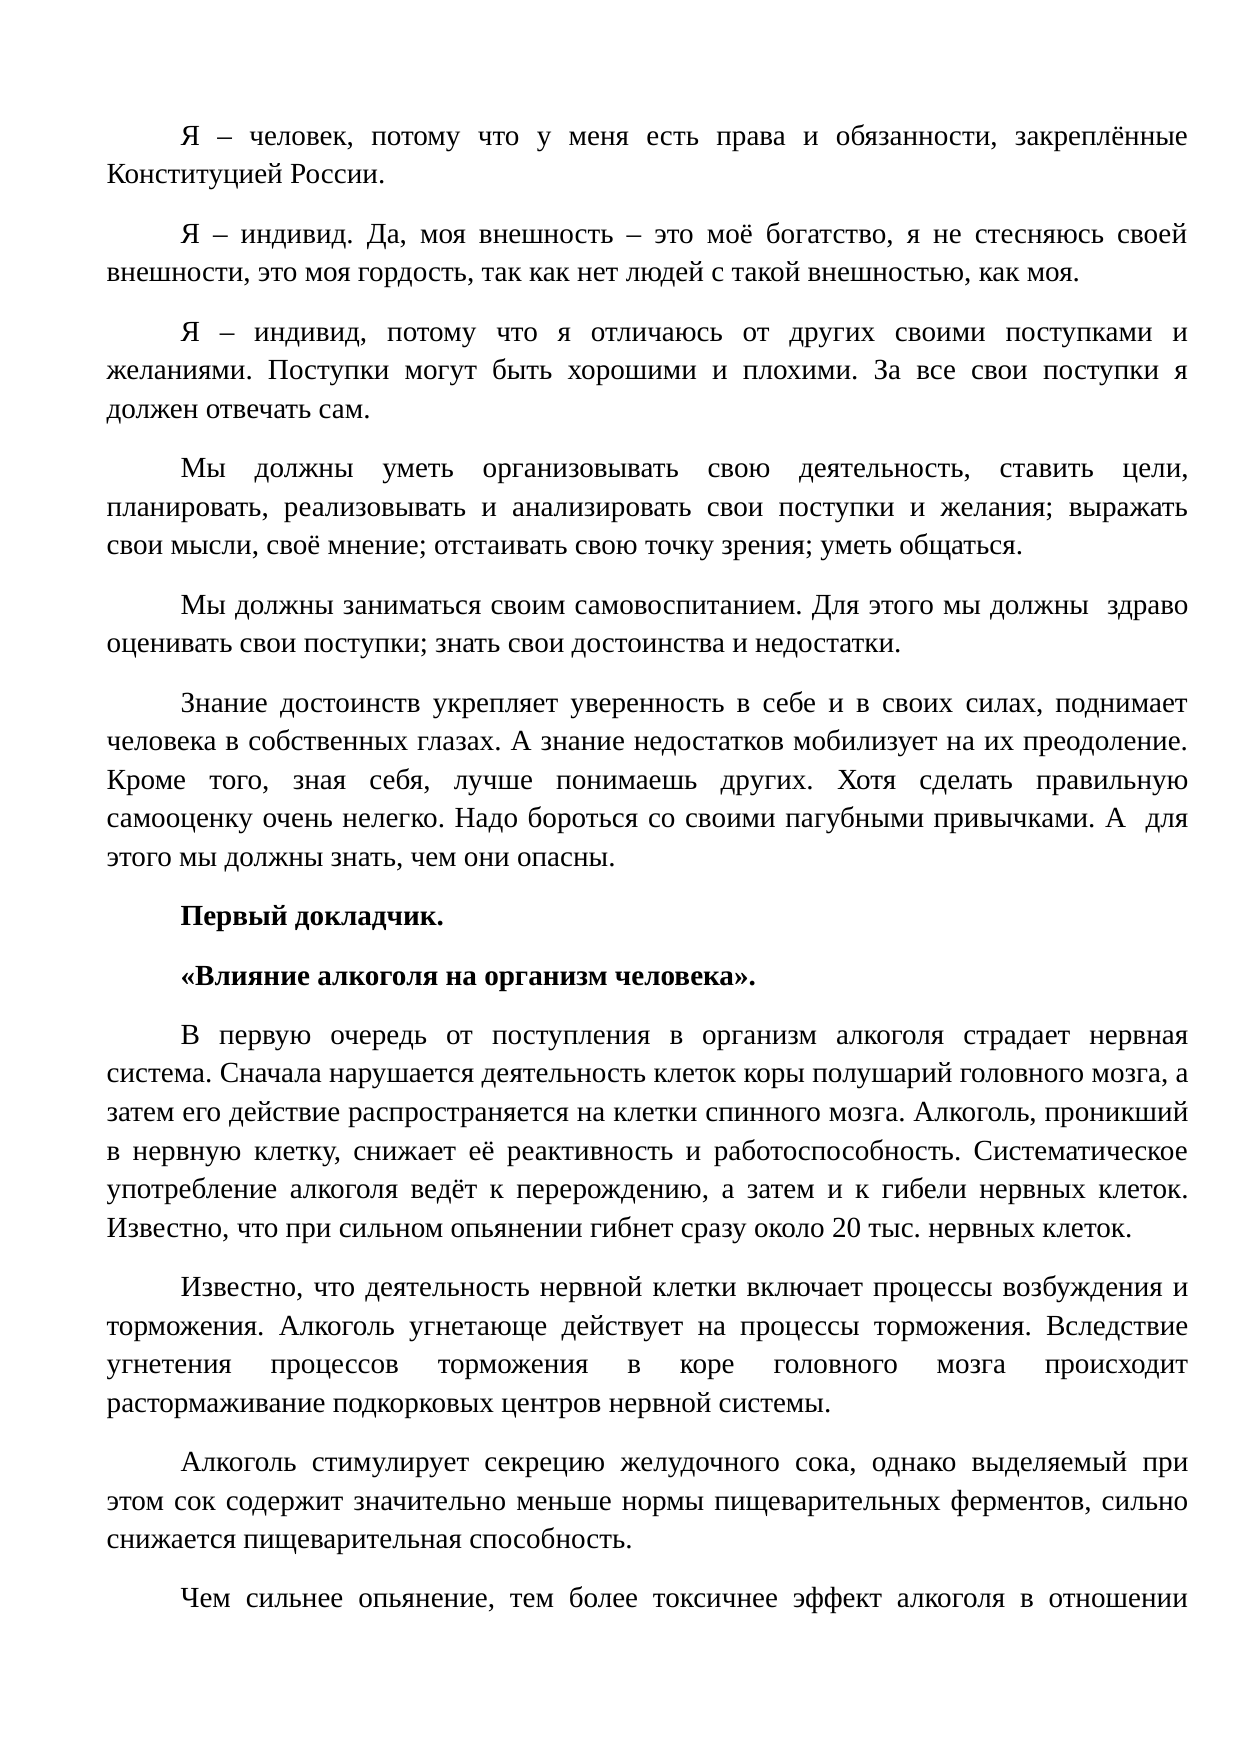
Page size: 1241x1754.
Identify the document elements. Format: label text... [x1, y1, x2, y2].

text Я – индивид. Да, моя внешность – это моё богатство, я не стесняюсь своей внешности, это моя гордость, так как нет людей с такой внешностью, как моя. [106, 216, 1189, 288]
text Знание достоинств укрепляет уверенность в себе и в своих силах, поднимает человека в собственных глазах. А знание недостатков мобилизует на их преодоление. Кроме того, зная себя, лучше понимаешь других. Хотя сделать правильную самооценку очень нелегко. Надо бороться со своими пагубными привычками. А для этого мы должны знать, чем они опасны. [106, 685, 1189, 872]
text Чем сильнее опьянение, тем более токсичнее эффект алкоголя в отношении [106, 1581, 1189, 1614]
text В первую очередь от поступления в организм алкоголя страдает нервная система. Сначала нарушается деятельность клеток коры полушарий головного мозга, а затем его действие распространяется на клетки спинного мозга. Алкоголь, проникший в нервную клетку, снижает её реактивность и работоспособность. Систематическое употребление алкоголя ведёт к перерождению, а затем и к гибели нервных клеток. Известно, что при сильном опьянении гибнет сразу около 20 тыс. нервных клеток. [106, 1017, 1189, 1243]
text Известно, что деятельность нервной клетки включает процессы возбуждения и торможения. Алкоголь угнетающе действует на процессы торможения. Вследствие угнетения процессов торможения в коре головного мозга происходит растормаживание подкорковых центров нервной системы. [106, 1269, 1189, 1418]
text Я – индивид, потому что я отличаюсь от других своими поступками и желаниями. Поступки могут быть хорошими и плохими. За все свои поступки я должен отвечать сам. [106, 314, 1189, 424]
text Алкоголь стимулирует секрецию желудочного сока, однако выделяемый при этом сок содержит значительно меньше нормы пищеварительных ферментов, сильно снижается пищеварительная способность. [106, 1444, 1189, 1555]
text «Влияние алкоголя на организм человека». [106, 958, 1189, 991]
text Первый докладчик. [106, 898, 1189, 932]
text Мы должны уметь организовывать свою деятельность, ставить цели, планировать, реализовывать и анализировать свои поступки и желания; выражать свои мысли, своё мнение; отстаивать свою точку зрения; уметь общаться. [106, 450, 1189, 561]
text Я – человек, потому что у меня есть права и обязанности, закреплённые Конституцией России. [106, 118, 1189, 190]
text Мы должны заниматься своим самовоспитанием. Для этого мы должны здраво оценивать свои поступки; знать свои достоинства и недостатки. [106, 587, 1189, 659]
